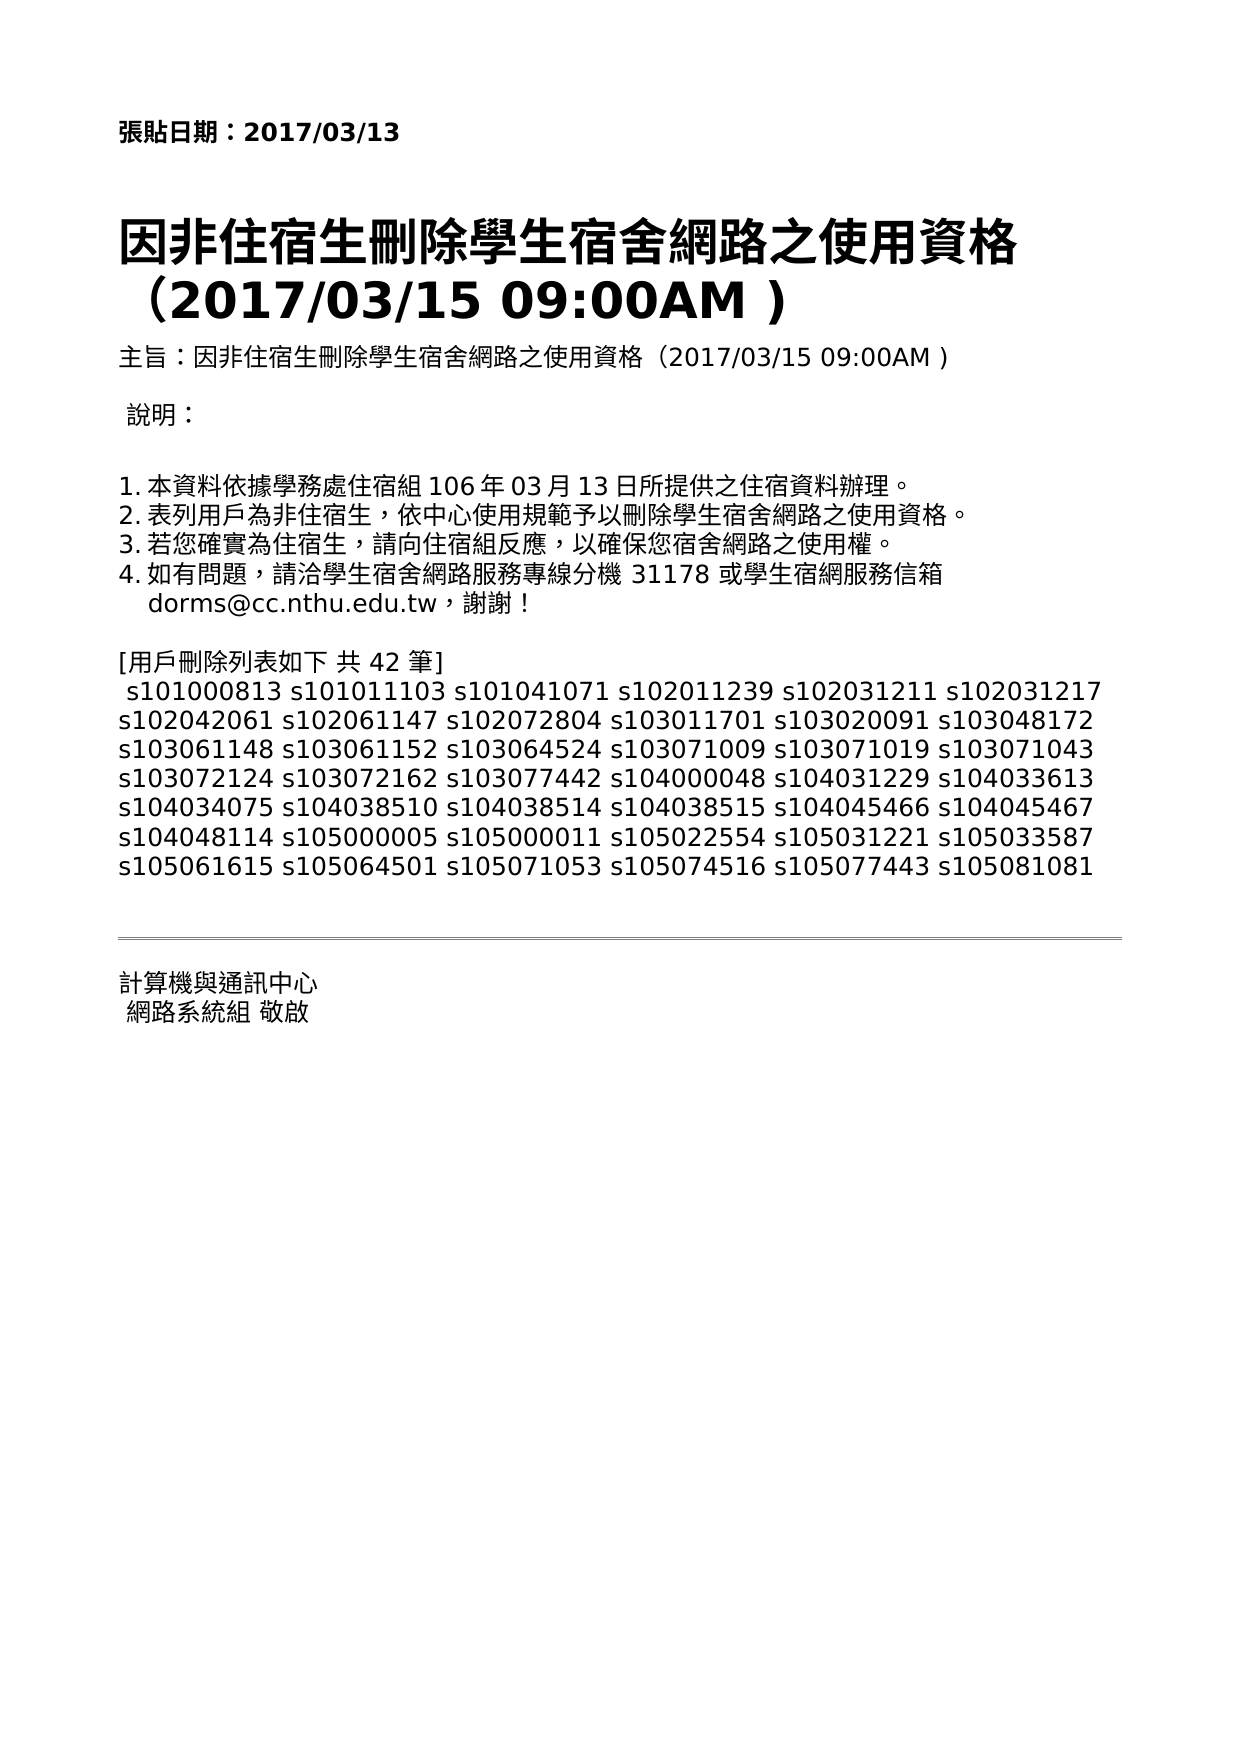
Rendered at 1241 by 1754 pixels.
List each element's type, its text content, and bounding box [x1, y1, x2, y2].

text [用戶刪除列表如下 共 42 筆] s101000813 s101011103 s101041071 s102011239 s102031211 s102031217 s102042061 s102061147 s102072804 s103011701 s103020091 s103048172 s103061148 s103061152 s103064524 s103071009 s103071019 s103071043 s103072124 s103072162 s103077442 s104000048 s104031229 s104033613 s104034075 s104038510 s104038514 s104038515 s104045466 s104045467 s104048114 s105000005 s105000011 s105022554 s105031221 s105033587 s105061615 s105064501 s105071053 s105074516 s105077443 s105081081 [118, 648, 1122, 910]
text 計算機與通訊中心 網路系統組 敬啟 [118, 969, 1122, 1027]
list 表列用戶為非住宿生，依中心使用規範予以刪除學生宿舍網路之使用資格。 [118, 502, 1122, 531]
text 主旨：因非住宿生刪除學生宿舍網路之使用資格（2017/03/15 09:00AM ) 說明： [118, 343, 1122, 430]
list 本資料依據學務處住宿組106年03月13日所提供之住宿資料辦理。 [118, 472, 1122, 502]
list 若您確實為住宿生，請向住宿組反應，以確保您宿舍網路之使用權。 [118, 531, 1122, 560]
list 如有問題，請洽學生宿舍網路服務專線分機 31178 或學生宿網服務信箱dorms@cc.nthu.edu.tw，謝謝！ [118, 560, 1122, 618]
text 張貼日期：2017/03/13 [118, 118, 1122, 176]
subtitle 因非住宿生刪除學生宿舍網路之使用資格（2017/03/15 09:00AM ) [118, 214, 1122, 330]
